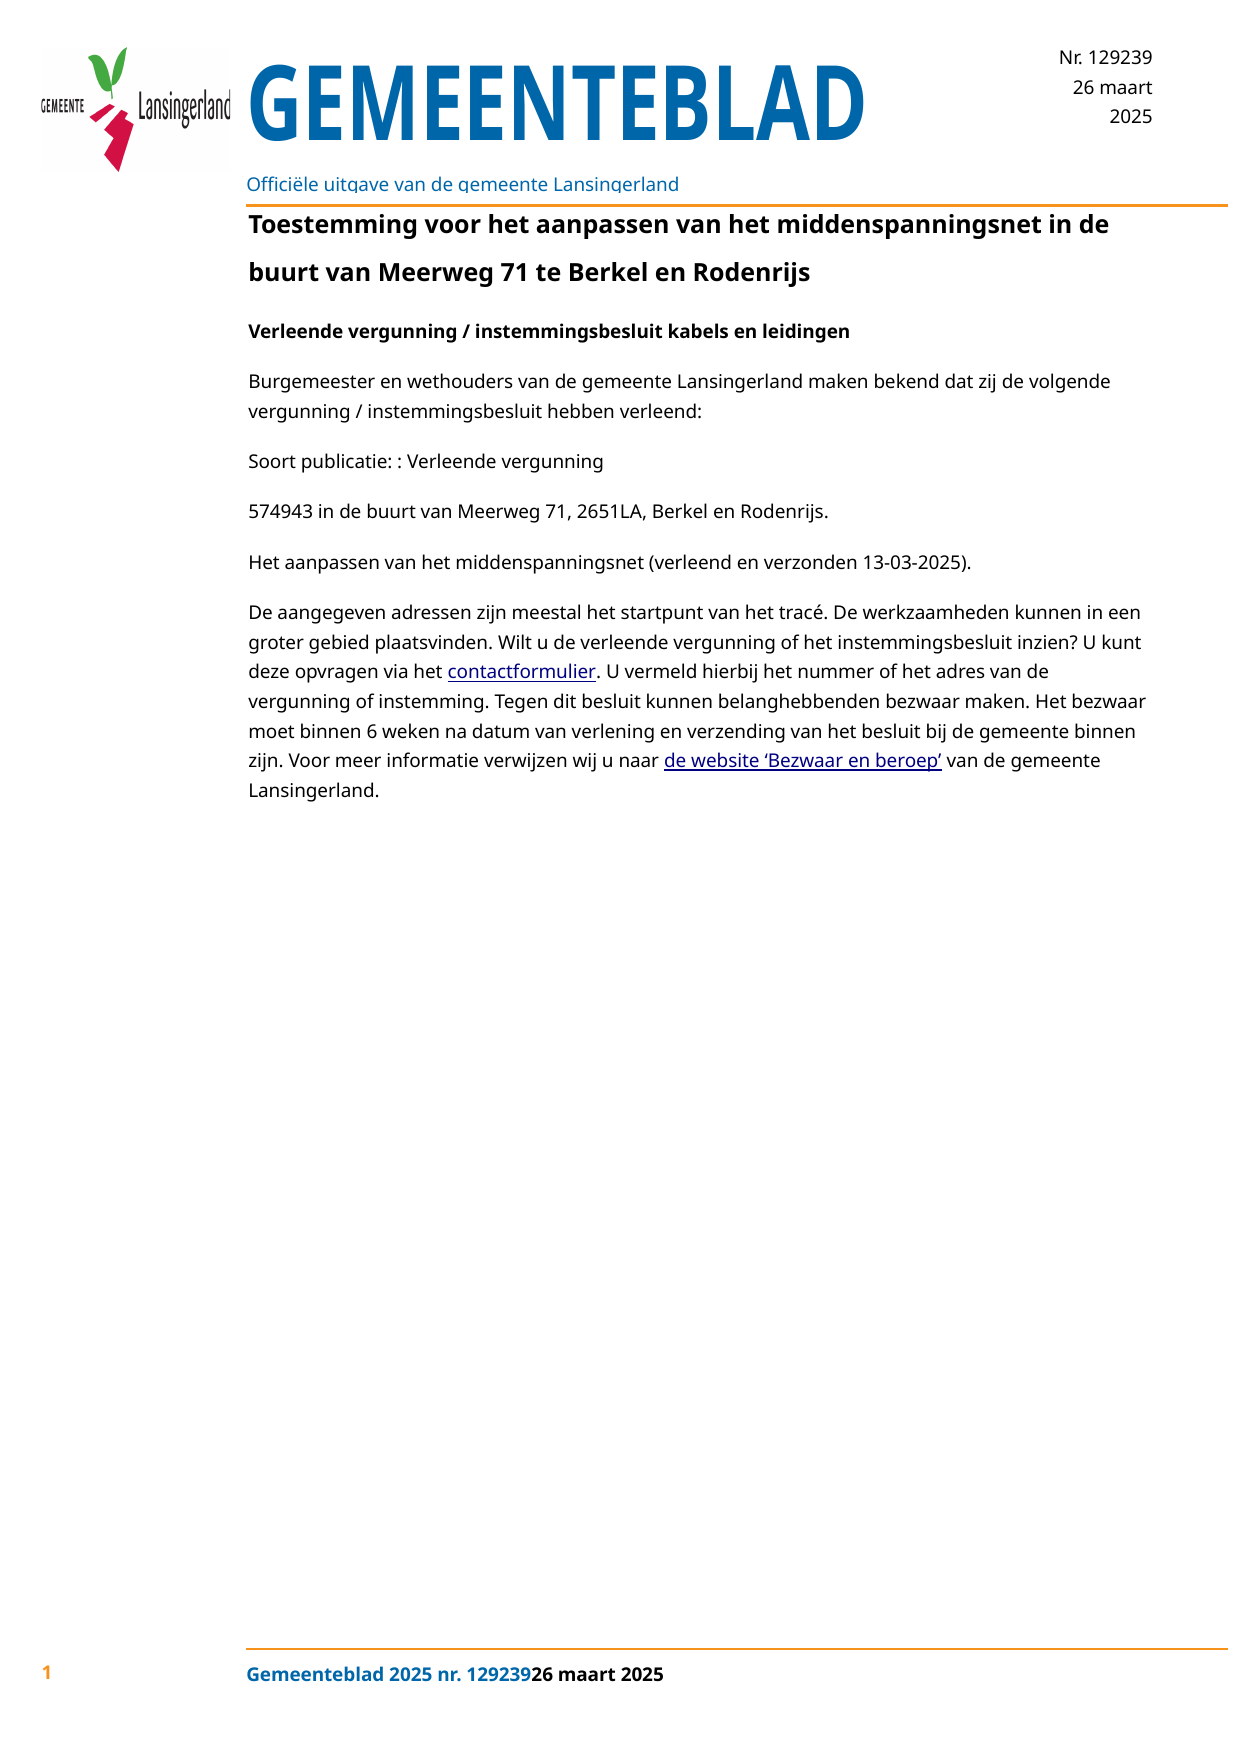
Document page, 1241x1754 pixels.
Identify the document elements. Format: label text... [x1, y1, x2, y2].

text De aangegeven adressen zijn meestal het startpunt van het tracé. De werkzaamheden kunnen in een groter gebied plaatsvinden. Wilt u de verleende vergunning of het instemmingsbesluit inzien? U kunt deze opvragen via het contactformulier. U vermeld hierbij het nummer of het adres van de vergunning of instemming. Tegen dit besluit kunnen belanghebbenden bezwaar maken. Het bezwaar moet binnen 6 weken na datum van verlening en verzending van het besluit bij de gemeente binnen zijn. Voor meer informatie verwijzen wij u naar de website ‘Bezwaar en beroep’ van de gemeente Lansingerland. [248, 599, 1152, 803]
text 574943 in de buurt van Meerweg 71, 2651LA, Berkel en Rodenrijs. [248, 499, 1152, 524]
text Verleende vergunning / instemmingsbesluit kabels en leidingen [248, 318, 1152, 344]
text Burgemeester en wethouders van de gemeente Lansingerland maken bekend dat zij de volgende vergunning / instemmingsbesluit hebben verleend: [248, 368, 1152, 424]
text Toestemming voor het aanpassen van het middenspanningsnet in de buurt van Meerweg 71 te Berkel en Rodenrijs [248, 207, 1152, 288]
text Het aanpassen van het middenspanningsnet (verleend en verzonden 13-03-2025). [248, 549, 1152, 575]
picture [41, 47, 231, 172]
text Soort publicatie: : Verleende vergunning [248, 448, 1152, 474]
